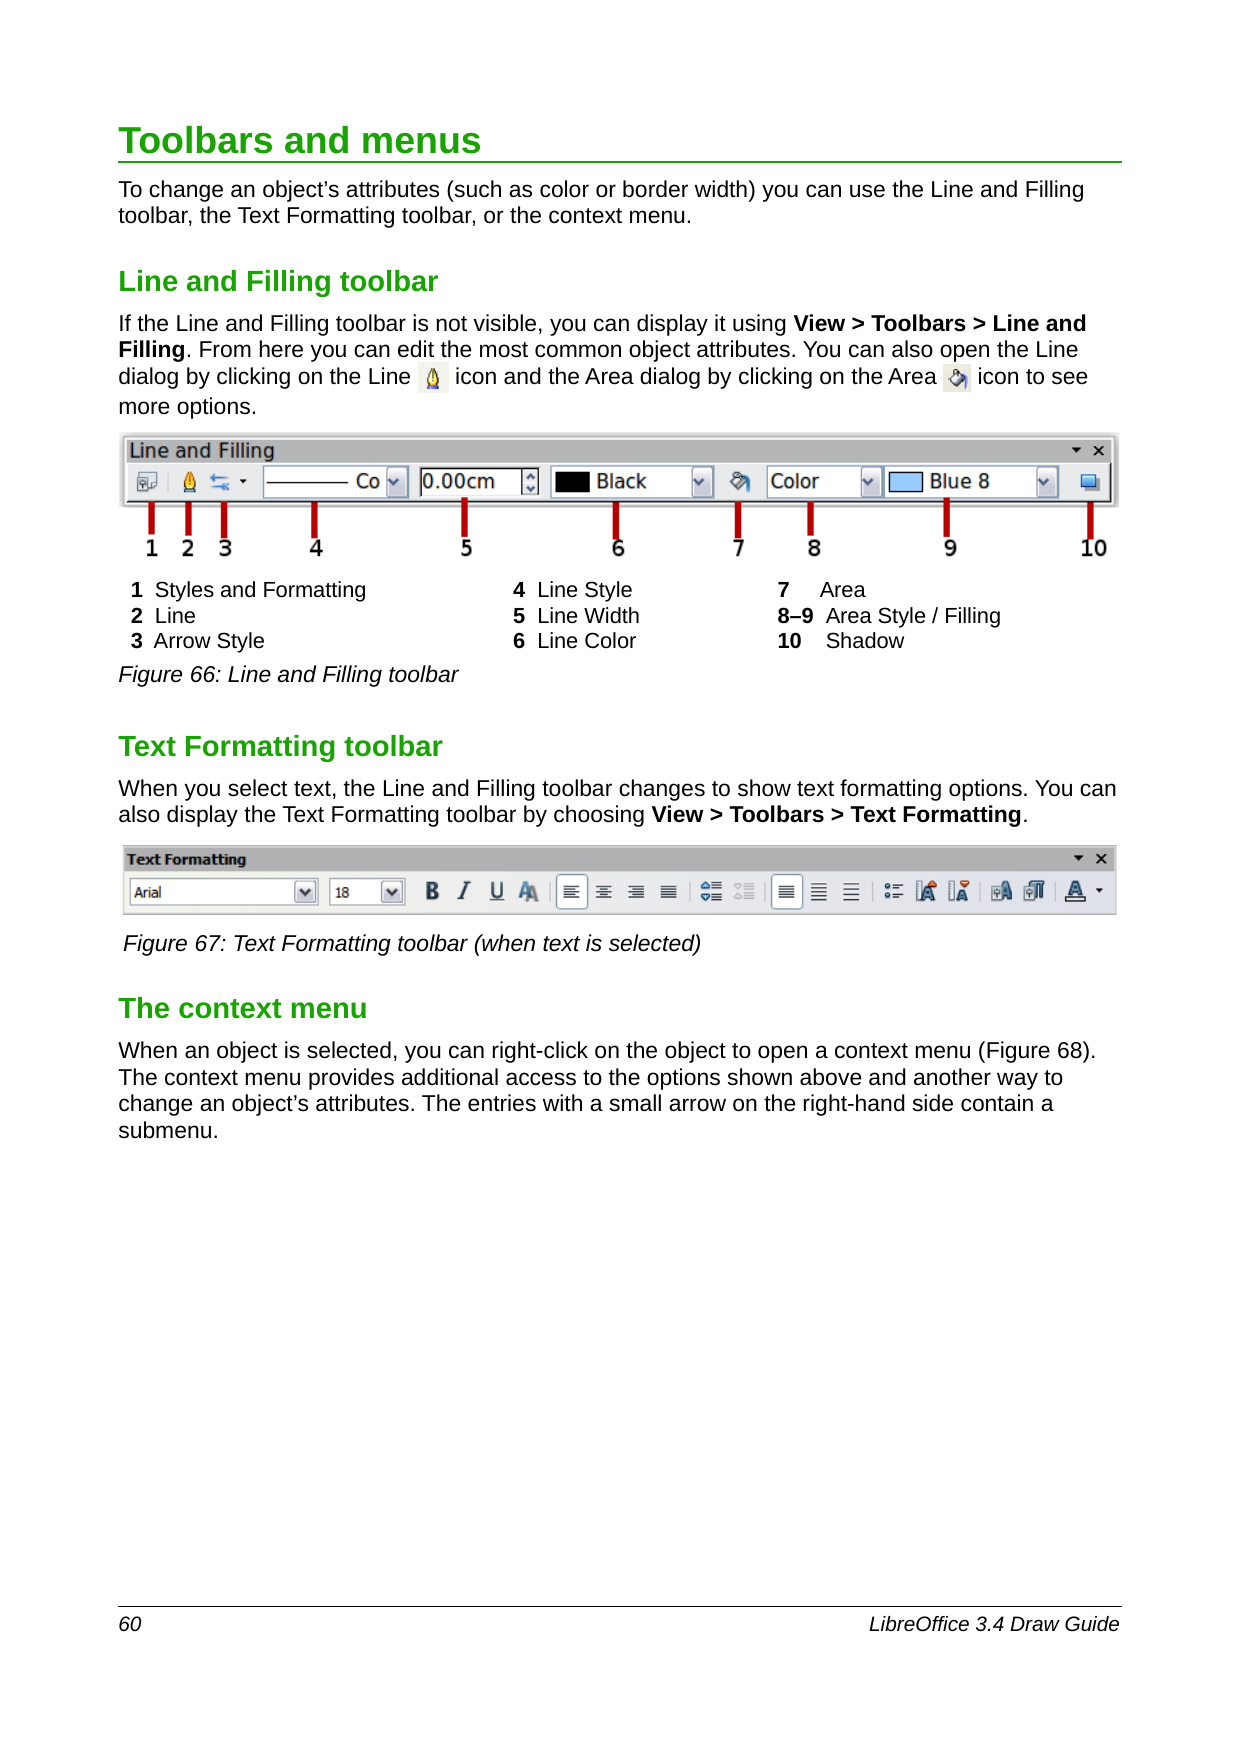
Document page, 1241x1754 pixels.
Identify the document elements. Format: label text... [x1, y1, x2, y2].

text To change an object’s attributes (such as color or border width) you can use the Line and Filling toolbar, the Text Formatting toolbar, or the context menu. [118, 176, 1122, 228]
text If the Line and Filling toolbar is not visible, you can display it using View > Toolbars > Line and Filling. From here you can edit the most common object attributes. You can also open the Line dialog by clicking on the Line icon and the Area dialog by clicking on the Area icon to see more options. [118, 310, 1122, 419]
table_cell 1 Styles and Formatting 2 Line 3 Arrow Style [118, 578, 500, 661]
text When an object is selected, you can right-click on the object to open a context menu (Figure 68). The context menu provides additional access to the options shown above and another way to change an object’s attributes. The entries with a small arrow on the right-hand side contain a submenu. [118, 1037, 1122, 1143]
picture [943, 364, 972, 392]
table_cell Figure 66: Line and Filling toolbar [118, 661, 1122, 693]
text When you select text, the Line and Filling toolbar changes to show text formatting options. You can also display the Text Formatting toolbar by choosing View > Toolbars > Text Formatting. [118, 775, 1122, 828]
subtitle Text Formatting toolbar [118, 729, 1122, 762]
subtitle The context menu [118, 992, 1122, 1025]
picture [122, 845, 1117, 915]
picture [417, 362, 449, 393]
table_cell 4 Line Style 5 Line Width 6 Line Color [500, 578, 765, 661]
picture [118, 431, 1123, 578]
table_cell Figure 67: Text Formatting toolbar (when text is selected) [117, 924, 1122, 968]
table_header [117, 840, 1122, 924]
text Toolbars and menus [118, 118, 1122, 161]
subtitle Line and Filling toolbar [118, 264, 1122, 297]
table_cell 7 Area 8–9 Area Style / Filling 10 Shadow [765, 578, 1122, 661]
